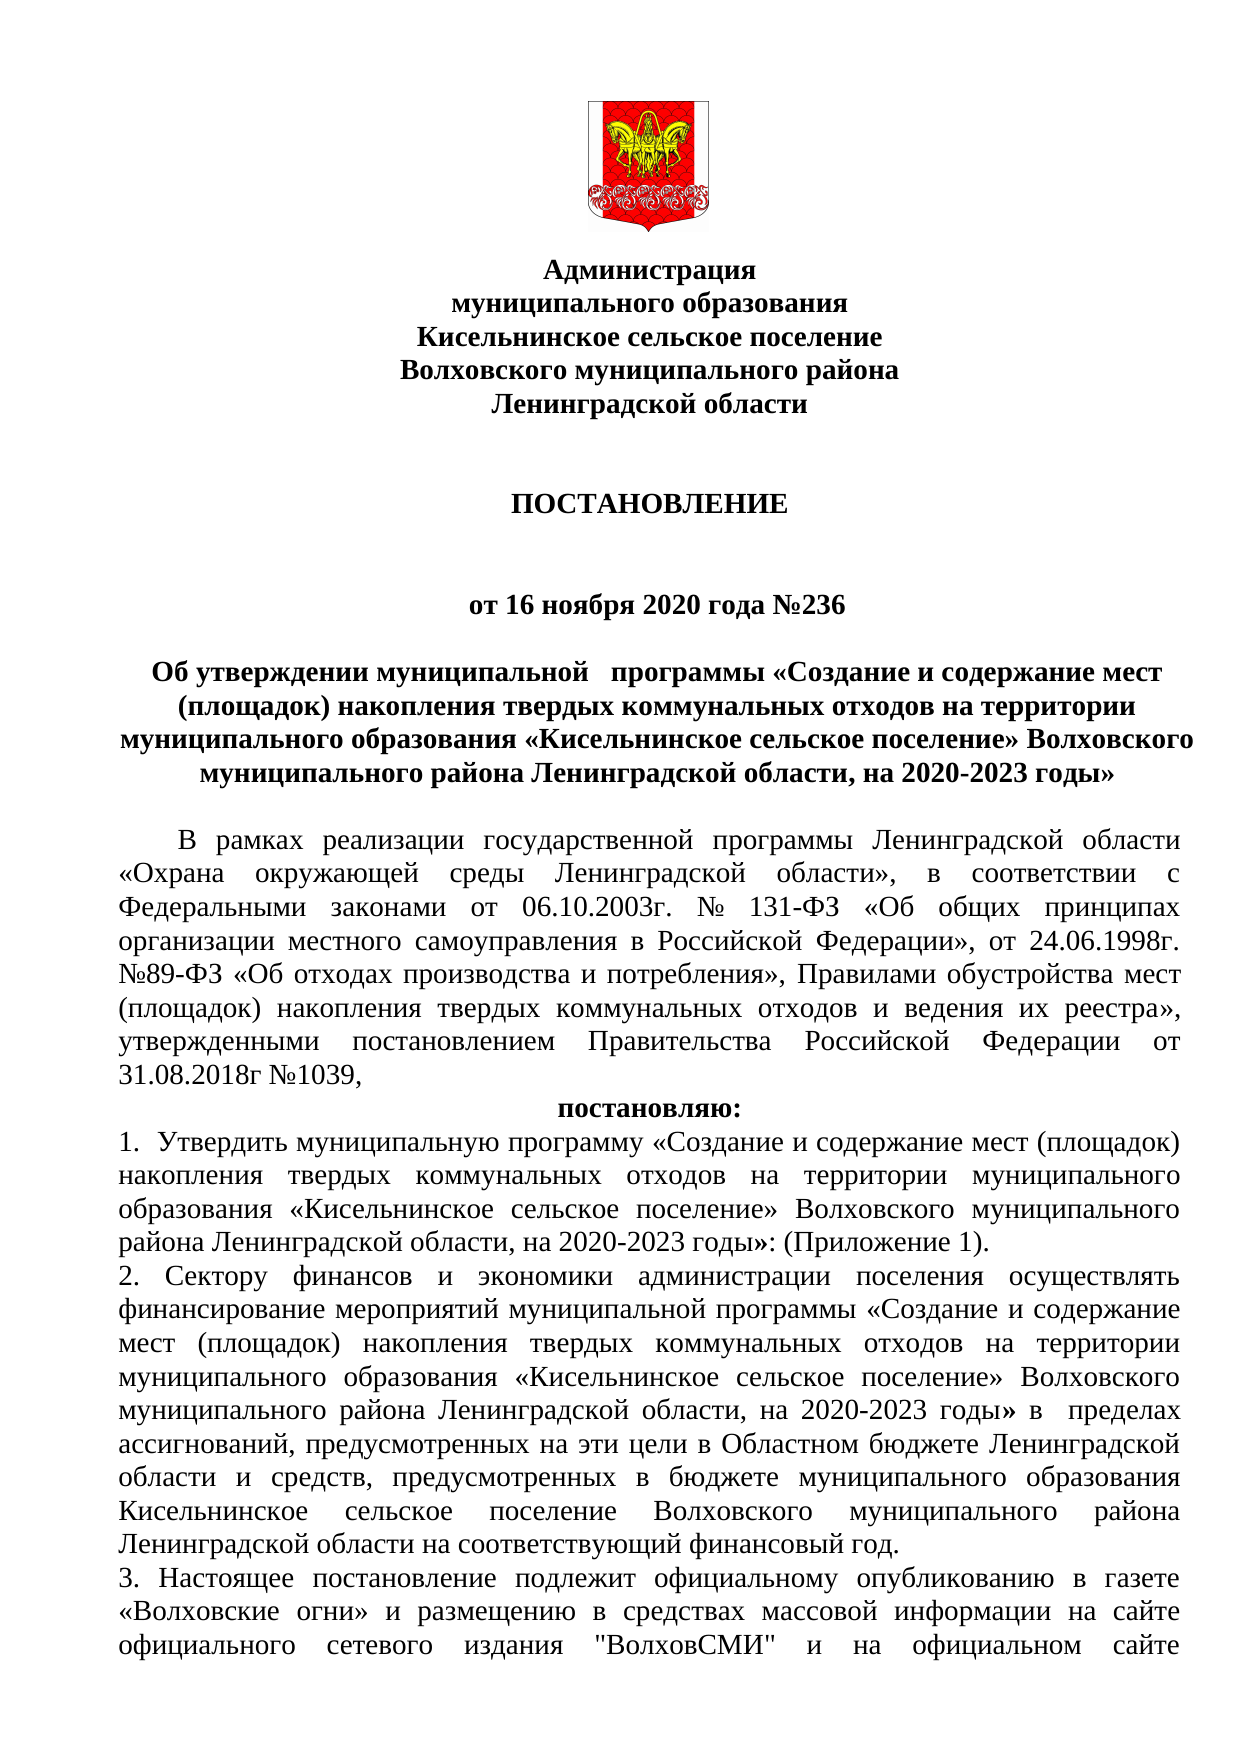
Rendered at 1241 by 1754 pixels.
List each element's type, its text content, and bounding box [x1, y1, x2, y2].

text Кисельнинское сельское поселение [118, 319, 1181, 352]
text Об утверждении муниципальной программы «Создание и содержание мест (площадок) накопления твердых коммунальных отходов на территории муниципального образования «Кисельнинское сельское поселение» Волховского муниципального района Ленинградской области, на 2020-2023 годы» [118, 654, 1196, 788]
text постановляю: [118, 1090, 1181, 1124]
text 2. Сектору финансов и экономики администрации поселения осуществлять финансирование мероприятий муниципальной программы «Создание и содержание мест (площадок) накопления твердых коммунальных отходов на территории муниципального образования «Кисельнинское сельское поселение» Волховского муниципального района Ленинградской области, на 2020-2023 годы» в пределах ассигнований, предусмотренных на эти цели в Областном бюджете Ленинградской области и средств, предусмотренных в бюджете муниципального образования Кисельнинское сельское поселение Волховского муниципального района Ленинградской области на соответствующий финансовый год. [118, 1258, 1181, 1560]
text 3. Настоящее постановление подлежит официальному опубликованию в газете «Волховские огни» и размещению в средствах массовой информации на сайте официального сетевого издания "ВолховСМИ" и на официальном сайте [118, 1560, 1181, 1661]
text от 16 ноября 2020 года №236 [118, 587, 1196, 621]
text В рамках реализации государственной программы Ленинградской области «Охрана окружающей среды Ленинградской области», в соответствии с Федеральными законами от 06.10.2003г. № 131-ФЗ «Об общих принципах организации местного самоуправления в Российской Федерации», от 24.06.1998г. №89-ФЗ «Об отходах производства и потребления», Правилами обустройства мест (площадок) накопления твердых коммунальных отходов и ведения их реестра», утвержденными постановлением Правительства Российской Федерации от 31.08.2018г №1039, [118, 822, 1181, 1090]
text ПОСТАНОВЛЕНИЕ [118, 487, 1181, 520]
text Волховского муниципального района [118, 352, 1181, 386]
text муниципального образования [118, 285, 1181, 319]
text Ленинградской области [118, 386, 1181, 419]
text Администрация [118, 252, 1181, 285]
text 1. Утвердить муниципальную программу «Создание и содержание мест (площадок) накопления твердых коммунальных отходов на территории муниципального образования «Кисельнинское сельское поселение» Волховского муниципального района Ленинградской области, на 2020-2023 годы»: (Приложение 1). [118, 1124, 1181, 1258]
